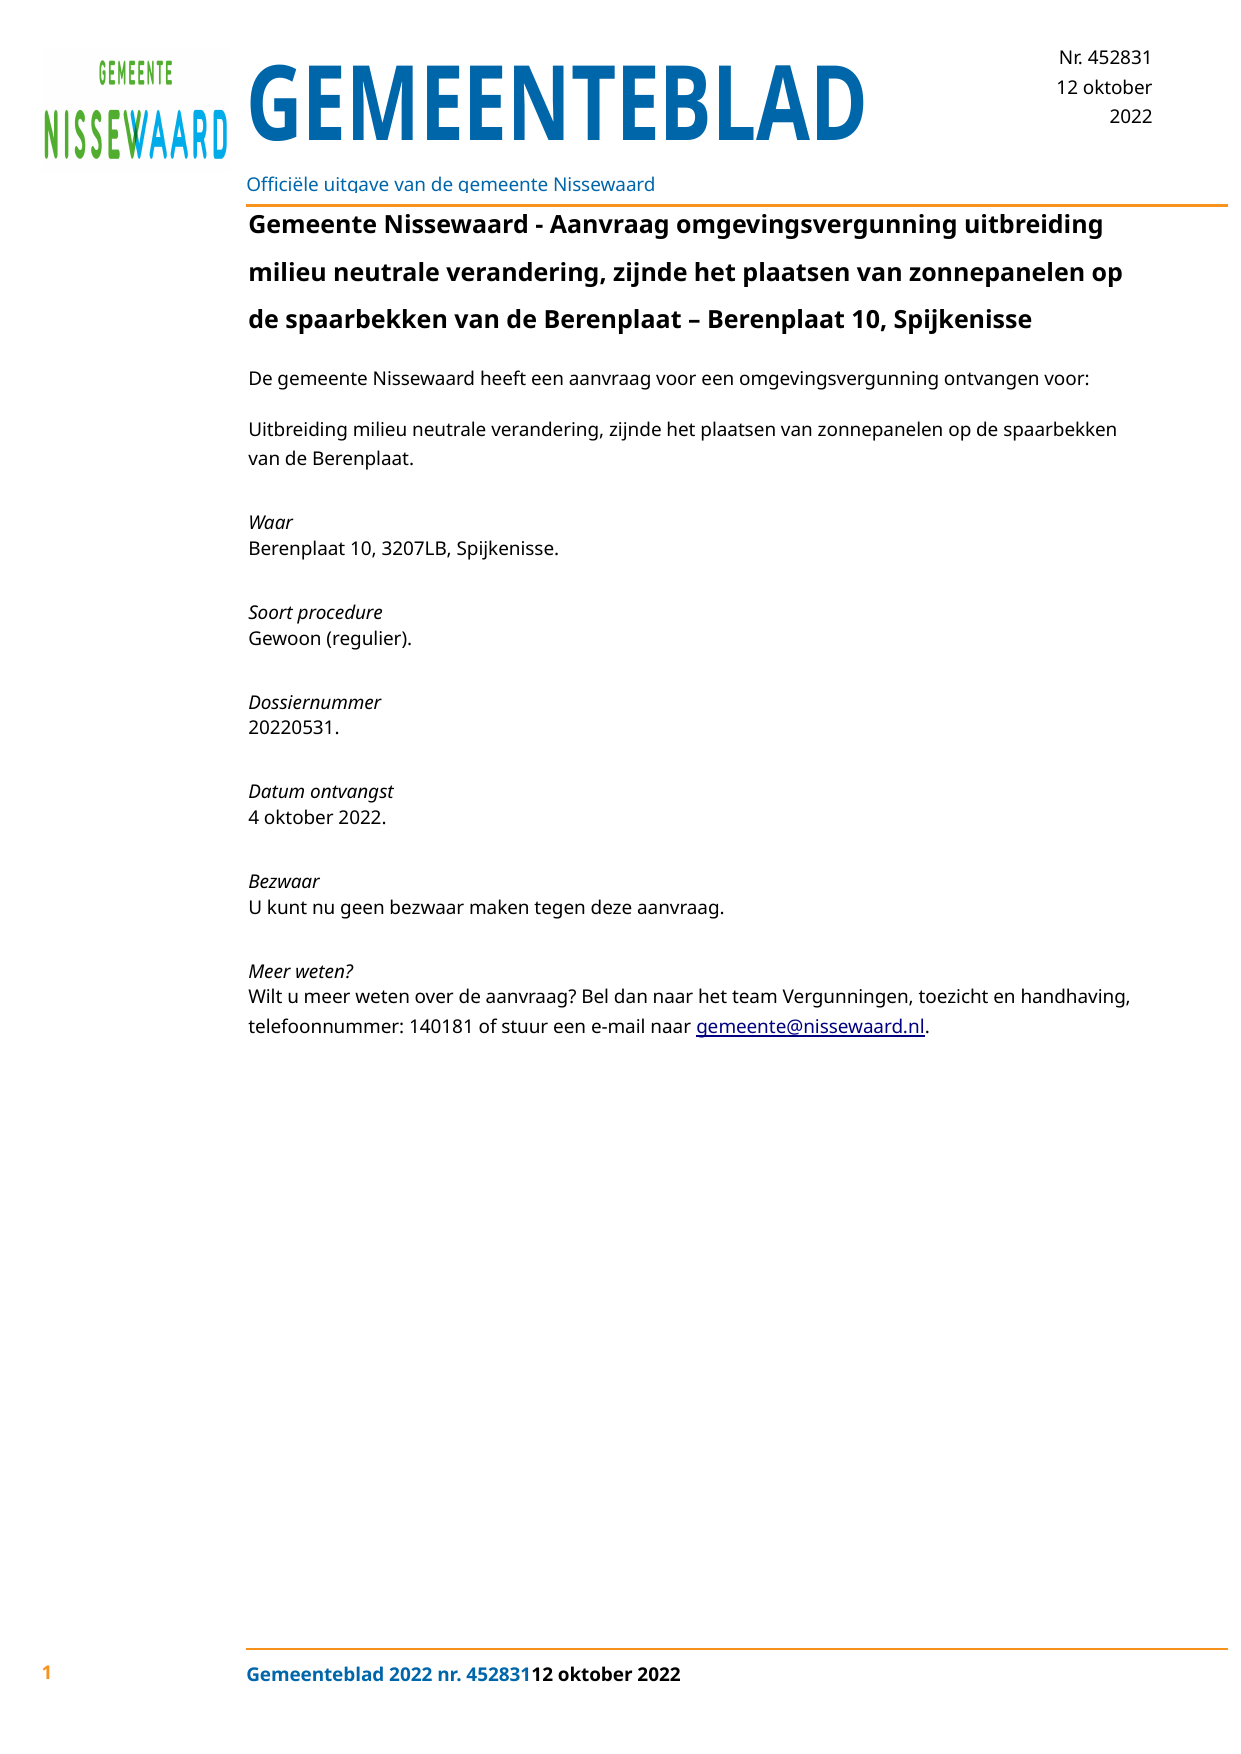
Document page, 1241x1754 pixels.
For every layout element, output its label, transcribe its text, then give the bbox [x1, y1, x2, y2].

text Datum ontvangst [248, 778, 1152, 804]
text Uitbreiding milieu neutrale verandering, zijnde het plaatsen van zonnepanelen op de spaarbekken van de Berenplaat. [248, 416, 1152, 471]
text 4 oktober 2022. [248, 804, 1152, 830]
text 20220531. [248, 714, 1152, 740]
text Meer weten? [248, 958, 1152, 984]
text Bezwaar [248, 868, 1152, 894]
text Dossiernummer [248, 689, 1152, 714]
text Waar [248, 509, 1152, 535]
text Soort procedure [248, 599, 1152, 625]
picture [41, 47, 231, 172]
text Gewoon (regulier). [248, 625, 1152, 651]
text De gemeente Nissewaard heeft een aanvraag voor een omgevingsvergunning ontvangen voor: [248, 366, 1152, 391]
text Berenplaat 10, 3207LB, Spijkenisse. [248, 535, 1152, 561]
text Wilt u meer weten over de aanvraag? Bel dan naar het team Vergunningen, toezicht en handhaving, telefoonnummer: 140181 of stuur een e-mail naar gemeente@nissewaard.nl. [248, 984, 1152, 1039]
text U kunt nu geen bezwaar maken tegen deze aanvraag. [248, 894, 1152, 920]
text Gemeente Nissewaard - Aanvraag omgevingsvergunning uitbreiding milieu neutrale verandering, zijnde het plaatsen van zonnepanelen op de spaarbekken van de Berenplaat – Berenplaat 10, Spijkenisse [248, 207, 1152, 336]
